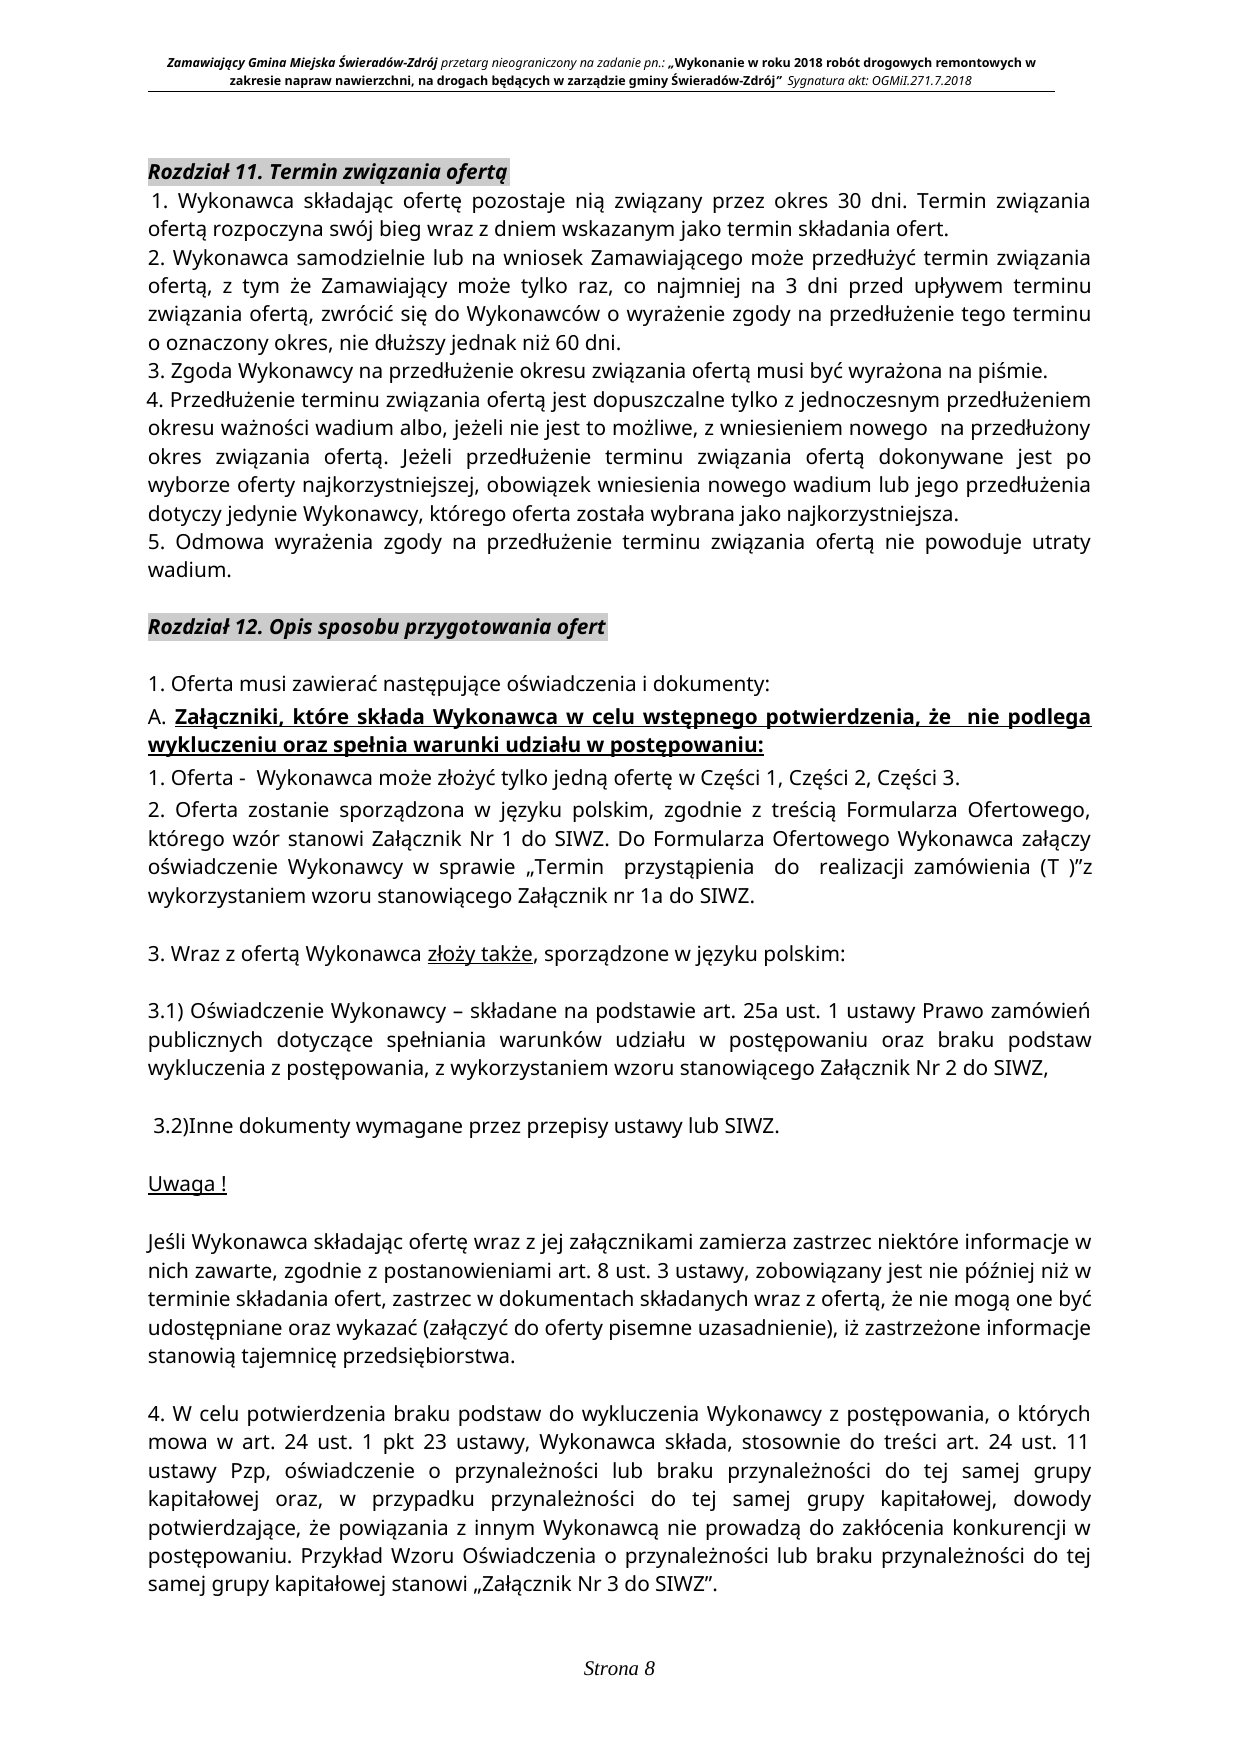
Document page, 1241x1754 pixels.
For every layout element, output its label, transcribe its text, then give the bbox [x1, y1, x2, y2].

text 4. W celu potwierdzenia braku podstaw do wykluczenia Wykonawcy z postępowania, o których mowa w art. 24 ust. 1 pkt 23 ustawy, Wykonawca składa, stosownie do treści art. 24 ust. 11 ustawy Pzp, oświadczenie o przynależności lub braku przynależności do tej samej grupy kapitałowej oraz, w przypadku przynależności do tej samej grupy kapitałowej, dowody potwierdzające, że powiązania z innym Wykonawcą nie prowadzą do zakłócenia konkurencji w postępowaniu. Przykład Wzoru Oświadczenia o przynależności lub braku przynależności do tej samej grupy kapitałowej stanowi „Załącznik Nr 3 do SIWZ”. [148, 1399, 1092, 1598]
subtitle Rozdział 12. Opis sposobu przygotowania ofert [148, 612, 1092, 641]
subtitle Rozdział 11. Termin związania ofertą [148, 157, 1092, 186]
text 3. Zgoda Wykonawcy na przedłużenie okresu związania ofertą musi być wyrażona na piśmie. [148, 356, 1092, 385]
text 5. Odmowa wyrażenia zgody na przedłużenie terminu związania ofertą nie powoduje utraty wadium. [148, 527, 1092, 584]
text 1. Wykonawca składając ofertę pozostaje nią związany przez okres 30 dni. Termin związania ofertą rozpoczyna swój bieg wraz z dniem wskazanym jako termin składania ofert. [148, 186, 1092, 243]
text 3.1) Oświadczenie Wykonawcy – składane na podstawie art. 25a ust. 1 ustawy Prawo zamówień publicznych dotyczące spełniania warunków udziału w postępowaniu oraz braku podstaw wykluczenia z postępowania, z wykorzystaniem wzoru stanowiącego Załącznik Nr 2 do SIWZ, [148, 997, 1092, 1082]
text A. Załączniki, które składa Wykonawca w celu wstępnego potwierdzenia, że nie podlega wykluczeniu oraz spełnia warunki udziału w postępowaniu: [148, 702, 1092, 759]
text Uwaga ! [148, 1169, 1092, 1198]
text Jeśli Wykonawca składając ofertę wraz z jej załącznikami zamierza zastrzec niektóre informacje w nich zawarte, zgodnie z postanowieniami art. 8 ust. 3 ustawy, zobowiązany jest nie później niż w terminie składania ofert, zastrzec w dokumentach składanych wraz z ofertą, że nie mogą one być udostępniane oraz wykazać (załączyć do oferty pisemne uzasadnienie), iż zastrzeżone informacje stanowią tajemnicę przedsiębiorstwa. [148, 1227, 1092, 1369]
text 1. Oferta - Wykonawca może złożyć tylko jedną ofertę w Części 1, Części 2, Części 3. [148, 763, 1092, 791]
text 3.2)Inne dokumenty wymagane przez przepisy ustawy lub SIWZ. [148, 1111, 1092, 1140]
text 3. Wraz z ofertą Wykonawca złoży także, sporządzone w języku polskim: [148, 939, 1092, 967]
text 4. Przedłużenie terminu związania ofertą jest dopuszczalne tylko z jednoczesnym przedłużeniem okresu ważności wadium albo, jeżeli nie jest to możliwe, z wniesieniem nowego na przedłużony okres związania ofertą. Jeżeli przedłużenie terminu związania ofertą dokonywane jest po wyborze oferty najkorzystniejszej, obowiązek wniesienia nowego wadium lub jego przedłużenia dotyczy jedynie Wykonawcy, którego oferta została wybrana jako najkorzystniejsza. [146, 385, 1092, 527]
text 2. Wykonawca samodzielnie lub na wniosek Zamawiającego może przedłużyć termin związania ofertą, z tym że Zamawiający może tylko raz, co najmniej na 3 dni przed upływem terminu związania ofertą, zwrócić się do Wykonawców o wyrażenie zgody na przedłużenie tego terminu o oznaczony okres, nie dłuższy jednak niż 60 dni. [148, 243, 1092, 356]
text 2. Oferta zostanie sporządzona w języku polskim, zgodnie z treścią Formularza Ofertowego, którego wzór stanowi Załącznik Nr 1 do SIWZ. Do Formularza Ofertowego Wykonawca załączy oświadczenie Wykonawcy w sprawie „Termin przystąpienia do realizacji zamówienia (T )”z wykorzystaniem wzoru stanowiącego Załącznik nr 1a do SIWZ. [148, 796, 1092, 909]
text 1. Oferta musi zawierać następujące oświadczenia i dokumenty: [148, 669, 1092, 698]
